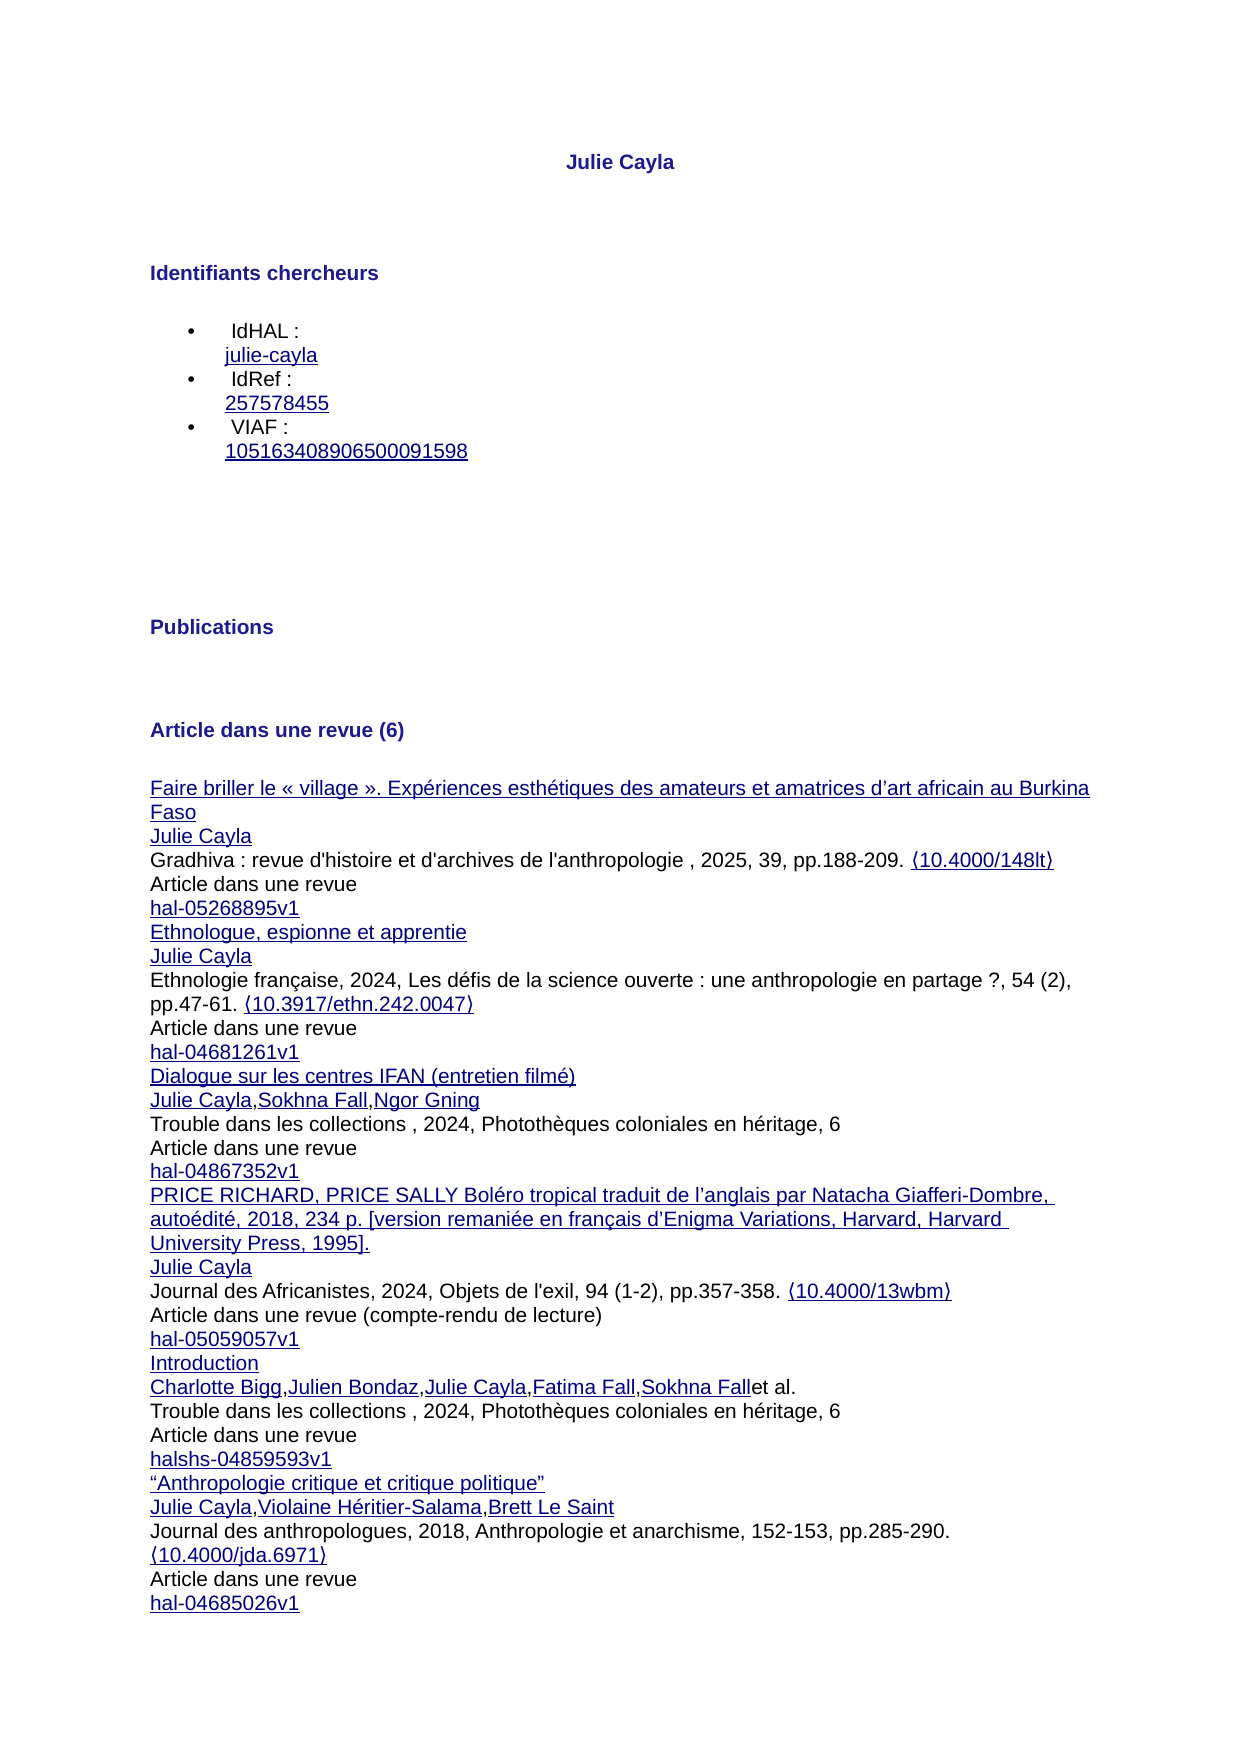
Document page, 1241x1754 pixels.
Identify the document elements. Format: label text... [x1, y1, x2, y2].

list VIAF : [187, 414, 1090, 438]
subtitle Publications [150, 614, 1090, 638]
list IdHAL : [187, 319, 1090, 343]
list IdRef : [187, 367, 1090, 391]
table_cell Ethnologue, espionne et apprentie Julie Cayla Ethnologie française, 2024, Les défis de la science ouverte : une anthropologie en partage ?, 54 (2), pp.47-61. ⟨10.3917/ethn.242.0047⟩ Article dans une revue hal-04681261v1 [150, 920, 1090, 1063]
subtitle Article dans une revue (6) [150, 718, 1090, 742]
table_cell PRICE RICHARD, PRICE SALLY Boléro tropical traduit de l’anglais par Natacha Giafferi-Dombre, autoédité, 2018, 234 p. [version remaniée en français d’Enigma Variations, Harvard, Harvard University Press, 1995]. Julie Cayla Journal des Africanistes, 2024, Objets de l'exil, 94 (1-2), pp.357-358. ⟨10.4000/13wbm⟩ Article dans une revue (compte-rendu de lecture) hal-05059057v1 [150, 1183, 1090, 1351]
table_cell “Anthropologie critique et critique politique” Julie Cayla,Violaine Héritier-Salama,Brett Le Saint Journal des anthropologues, 2018, Anthropologie et anarchisme, 152-153, pp.285-290. ⟨10.4000/jda.6971⟩ Article dans une revue hal-04685026v1 [150, 1471, 1090, 1614]
subtitle Identifiants chercheurs [150, 260, 1090, 284]
subtitle Julie Cayla [150, 150, 1090, 174]
table_cell Introduction Charlotte Bigg,Julien Bondaz,Julie Cayla,Fatima Fall,Sokhna Fallet al. Trouble dans les collections , 2024, Photothèques coloniales en héritage, 6 Article dans une revue halshs-04859593v1 [150, 1351, 1090, 1471]
table_header Faso Julie Cayla Gradhiva : revue d'histoire et d'archives de l'anthropologie , 2025, 39, pp.188-209. ⟨10.4000/148lt⟩ Article dans une revue hal-05268895v1 [150, 798, 1090, 920]
table_header Faire briller le « village ». Expériences esthétiques des amateurs et amatrices d’art africain au Burkina [150, 776, 1090, 797]
list julie-cayla [187, 343, 1090, 367]
list 105163408906500091598 [187, 438, 1090, 462]
table_cell Dialogue sur les centres IFAN (entretien filmé) Julie Cayla,Sokhna Fall,Ngor Gning Trouble dans les collections , 2024, Photothèques coloniales en héritage, 6 Article dans une revue hal-04867352v1 [150, 1064, 1090, 1183]
list 257578455 [187, 391, 1090, 414]
